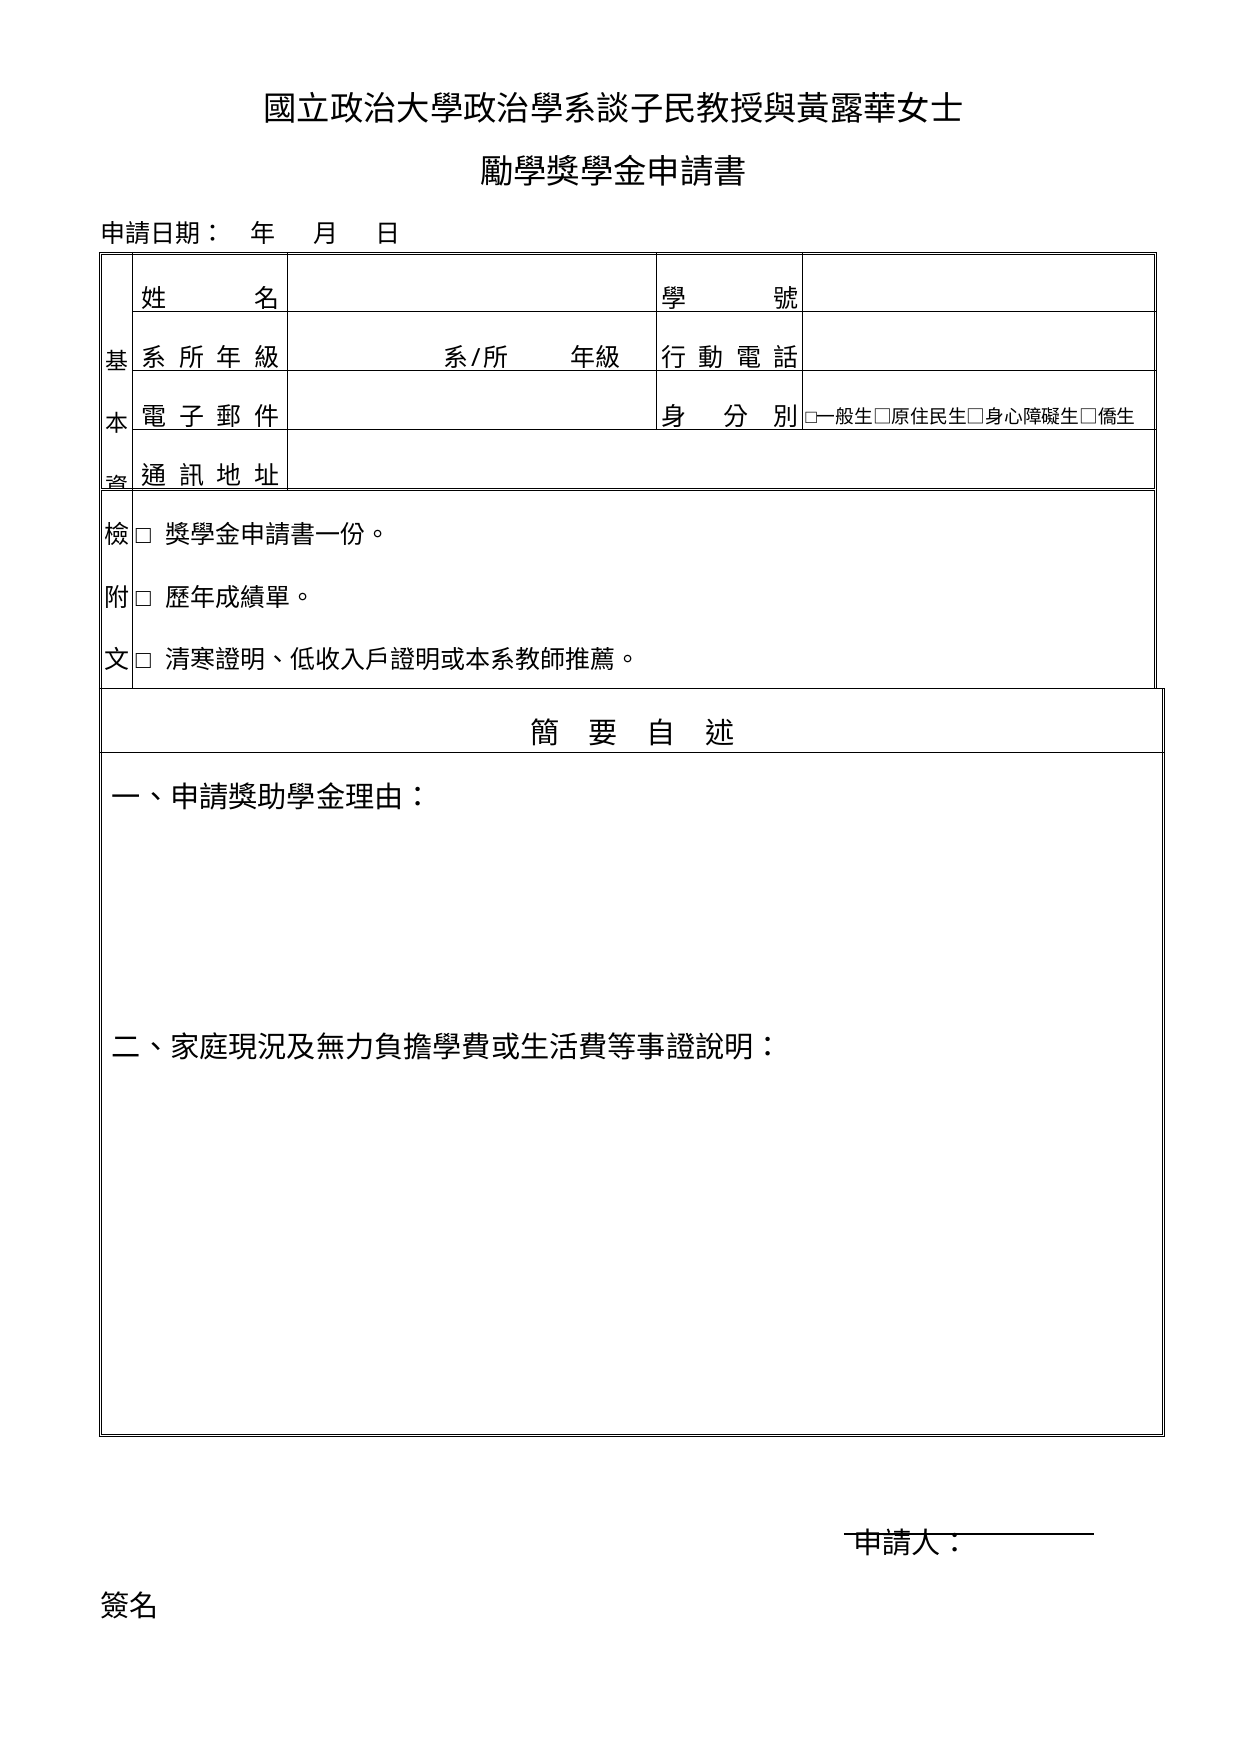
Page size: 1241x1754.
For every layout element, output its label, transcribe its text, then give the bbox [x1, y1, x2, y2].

table_header 基本資料 [102, 255, 132, 488]
table_header [288, 255, 656, 311]
table_cell [288, 371, 656, 429]
table_cell 檢附文件資料 [102, 491, 132, 688]
table_header [803, 255, 1154, 311]
table_cell □一般生□原住民生□身心障礙生□僑生 [803, 371, 1154, 429]
text 勵學獎學金申請書 [63, 127, 1163, 189]
table_cell [1157, 488, 1163, 688]
table_header [1157, 252, 1163, 311]
table_cell 系 所 年 級 [133, 312, 287, 370]
table_header 學 號 [657, 255, 802, 311]
table_cell 系/所 年級 [288, 312, 656, 370]
table_header 姓 名 [133, 255, 287, 311]
table_cell 電 子 郵 件 [133, 371, 287, 429]
text 申請人： 簽名 [100, 1500, 1163, 1625]
table_cell □ 獎學金申請書一份。 □ 歷年成績單。 □ 清寒證明、低收入戶證明或本系教師推薦。 [133, 491, 1154, 688]
table_cell [1157, 311, 1163, 370]
table_cell 簡 要 自 述 [102, 689, 1162, 752]
table_cell [1157, 370, 1163, 429]
text 國立政治大學政治學系談子民教授與黃露華女士 [63, 64, 1163, 127]
table_cell [1157, 429, 1163, 488]
text 申請日期： 年 月 日 [100, 189, 1163, 252]
table_cell 通 訊 地 址 [133, 430, 287, 488]
table_cell 一、申請獎助學金理由： 二、家庭現況及無力負擔學費或生活費等事證說明： [102, 753, 1162, 1434]
table_cell 行 動 電 話 [657, 312, 802, 370]
table_cell [288, 430, 1154, 488]
table_cell [803, 312, 1154, 370]
table_cell 身 分 別 [657, 371, 802, 429]
